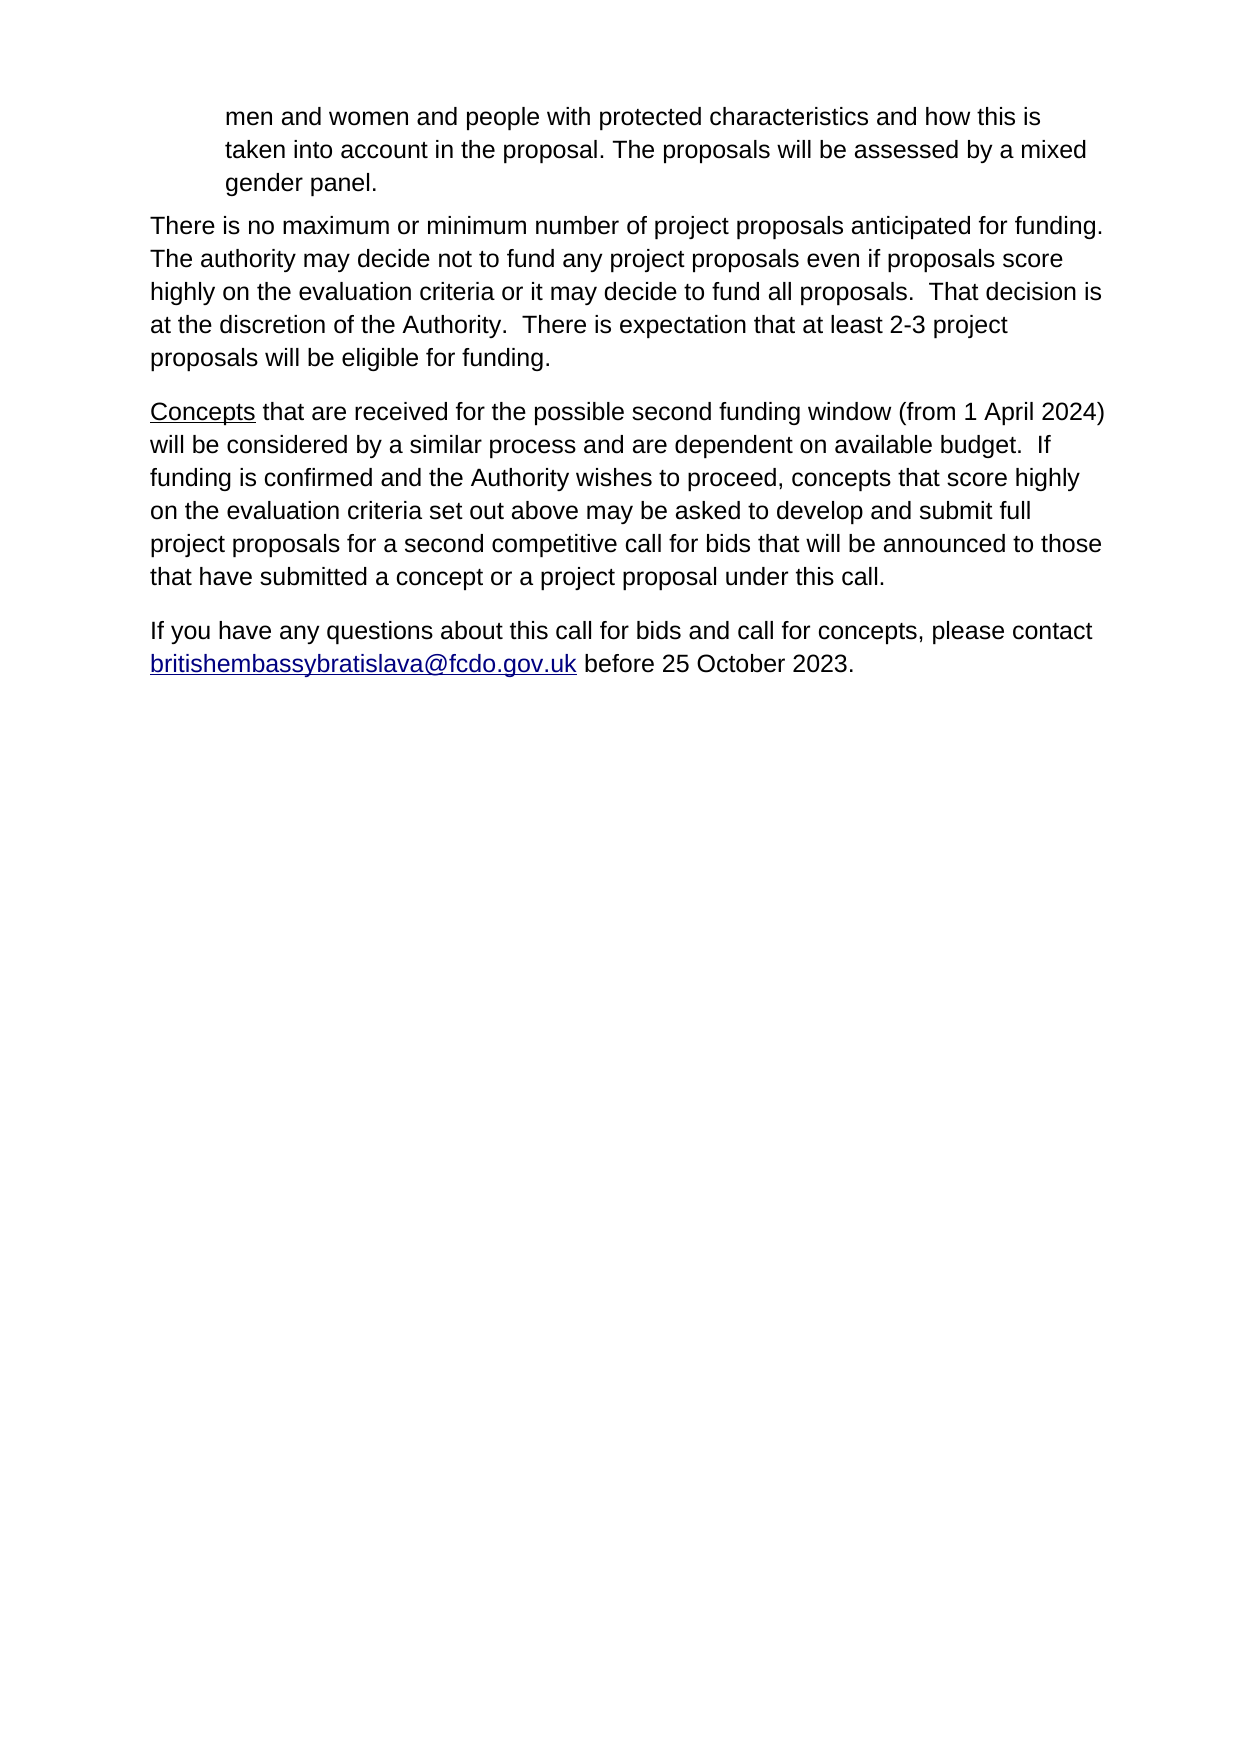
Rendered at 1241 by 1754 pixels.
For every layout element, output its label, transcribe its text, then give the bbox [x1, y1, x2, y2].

text There is no maximum or minimum number of project proposals anticipated for funding. The authority may decide not to fund any project proposals even if proposals score highly on the evaluation criteria or it may decide to fund all proposals. That decision is at the discretion of the Authority. There is expectation that at least 2-3 project proposals will be eligible for funding. [150, 211, 1107, 372]
list men and women and people with protected characteristics and how this is taken into account in the proposal. The proposals will be assessed by a mixed gender panel. [187, 102, 1107, 197]
text If you have any questions about this call for bids and call for concepts, please contact britishembassybratislava@fcdo.gov.uk before 25 October 2023. [150, 616, 1107, 678]
text Concepts that are received for the possible second funding window (from 1 April 2024) will be considered by a similar process and are dependent on available budget. If funding is confirmed and the Authority wishes to proceed, concepts that score highly on the evaluation criteria set out above may be asked to develop and submit full project proposals for a second competitive call for bids that will be announced to those that have submitted a concept or a project proposal under this call. [150, 397, 1107, 591]
